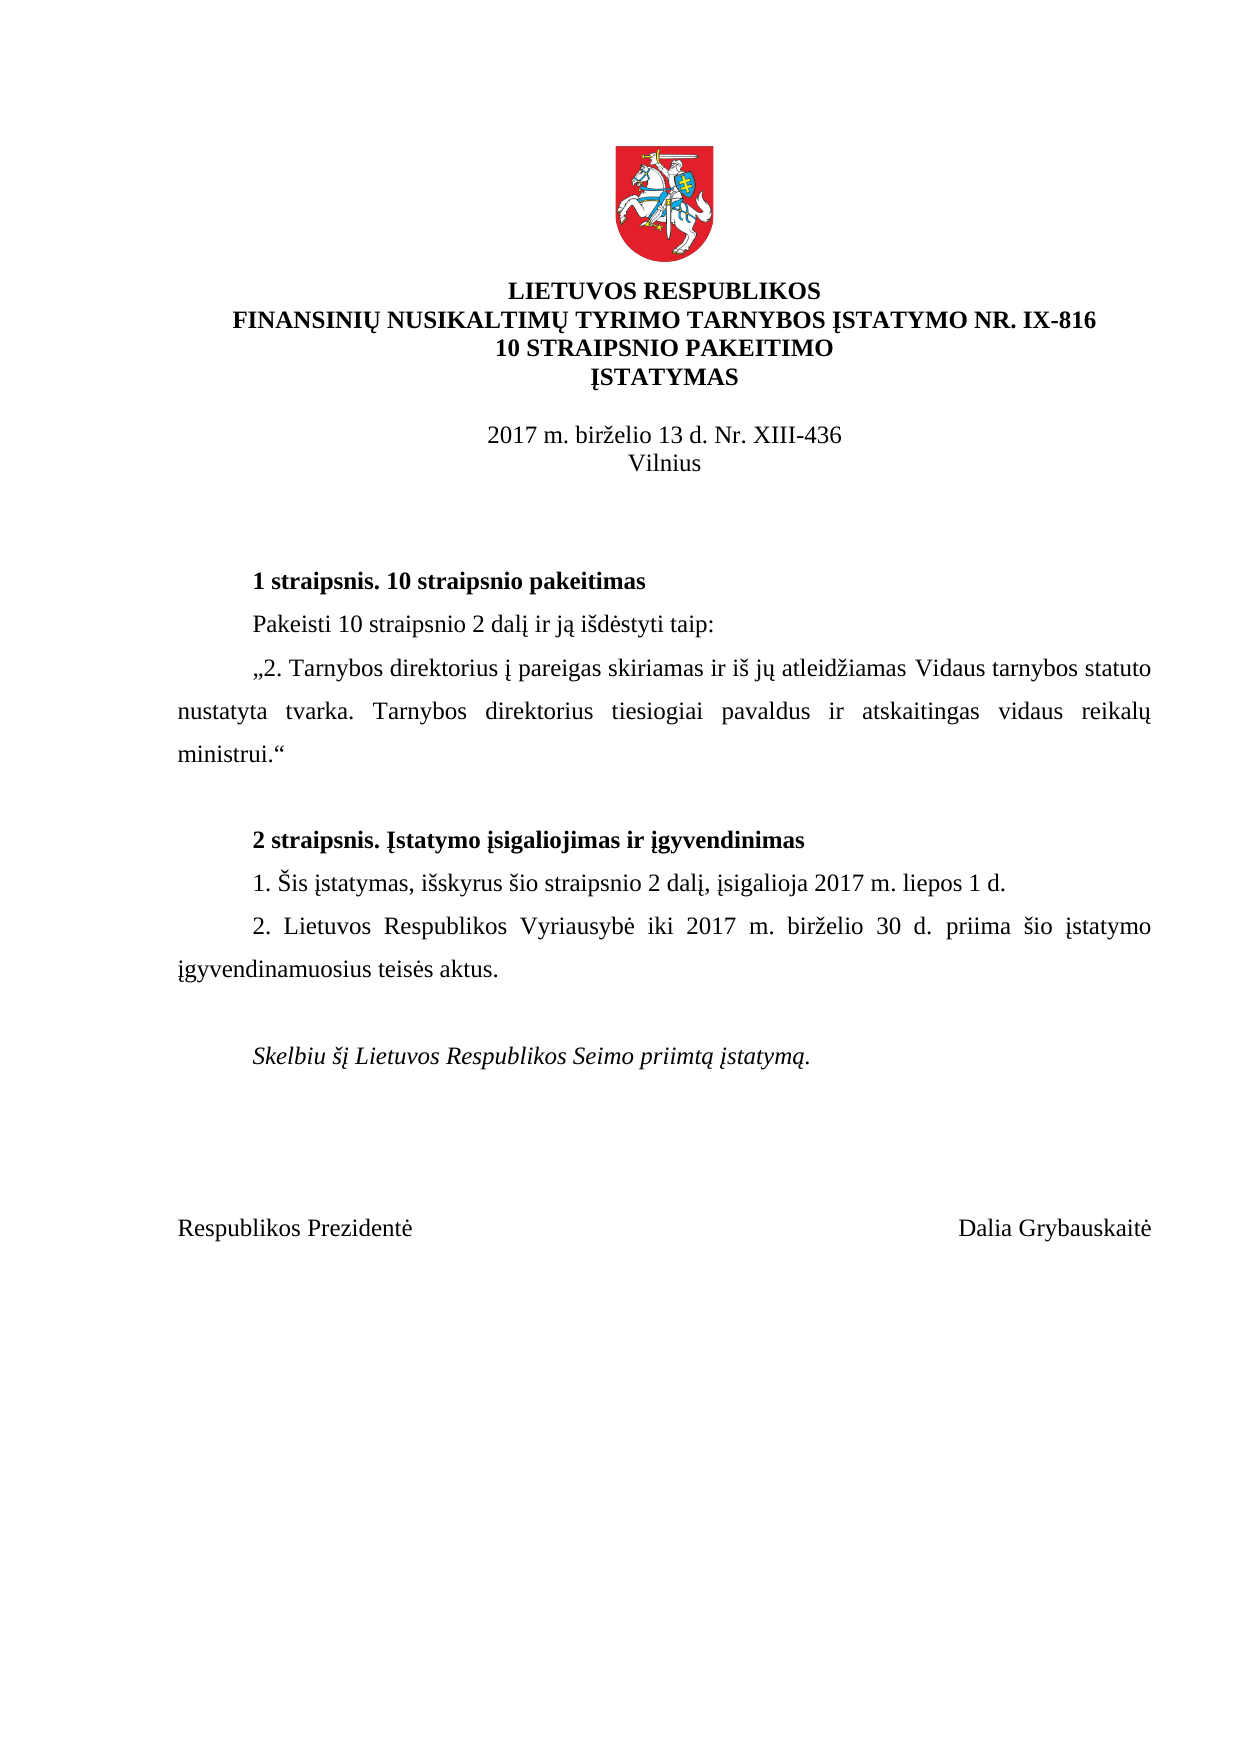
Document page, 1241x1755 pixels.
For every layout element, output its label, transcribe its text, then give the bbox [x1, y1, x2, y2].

text ĮSTATYMAS [177, 362, 1152, 391]
text „2. Tarnybos direktorius į pareigas skiriamas ir iš jų atleidžiamas Vidaus tarnybos statuto nustatyta tvarka. Tarnybos direktorius tiesiogiai pavaldus ir atskaitingas vidaus reikalų ministrui.“ [177, 653, 1152, 768]
text Vilnius [177, 448, 1152, 477]
text 2 straipsnis. Įstatymo įsigaliojimas ir įgyvendinimas [177, 825, 1152, 854]
text LIETUVOS RESPUBLIKOS [177, 276, 1152, 305]
text Respublikos Prezidentė Dalia Grybauskaitė [177, 1213, 1152, 1242]
text 2. Lietuvos Respublikos Vyriausybė iki 2017 m. birželio 30 d. priima šio įstatymo įgyvendinamuosius teisės aktus. [177, 911, 1152, 983]
text Pakeisti 10 straipsnio 2 dalį ir ją išdėstyti taip: [177, 609, 1152, 638]
text 1 straipsnis. 10 straipsnio pakeitimas [177, 566, 1152, 595]
text 1. Šis įstatymas, išskyrus šio straipsnio 2 dalį, įsigalioja 2017 m. liepos 1 d. [177, 868, 1152, 897]
text FINANSINIŲ NUSIKALTIMŲ TYRIMO TARNYBOS ĮSTATYMO NR. IX-816 10 STRAIPSNIO PAKEITIMO [177, 305, 1152, 362]
text Skelbiu šį Lietuvos Respublikos Seimo priimtą įstatymą. [177, 1041, 1152, 1069]
text 2017 m. birželio 13 d. Nr. XIII-436 [177, 420, 1152, 448]
